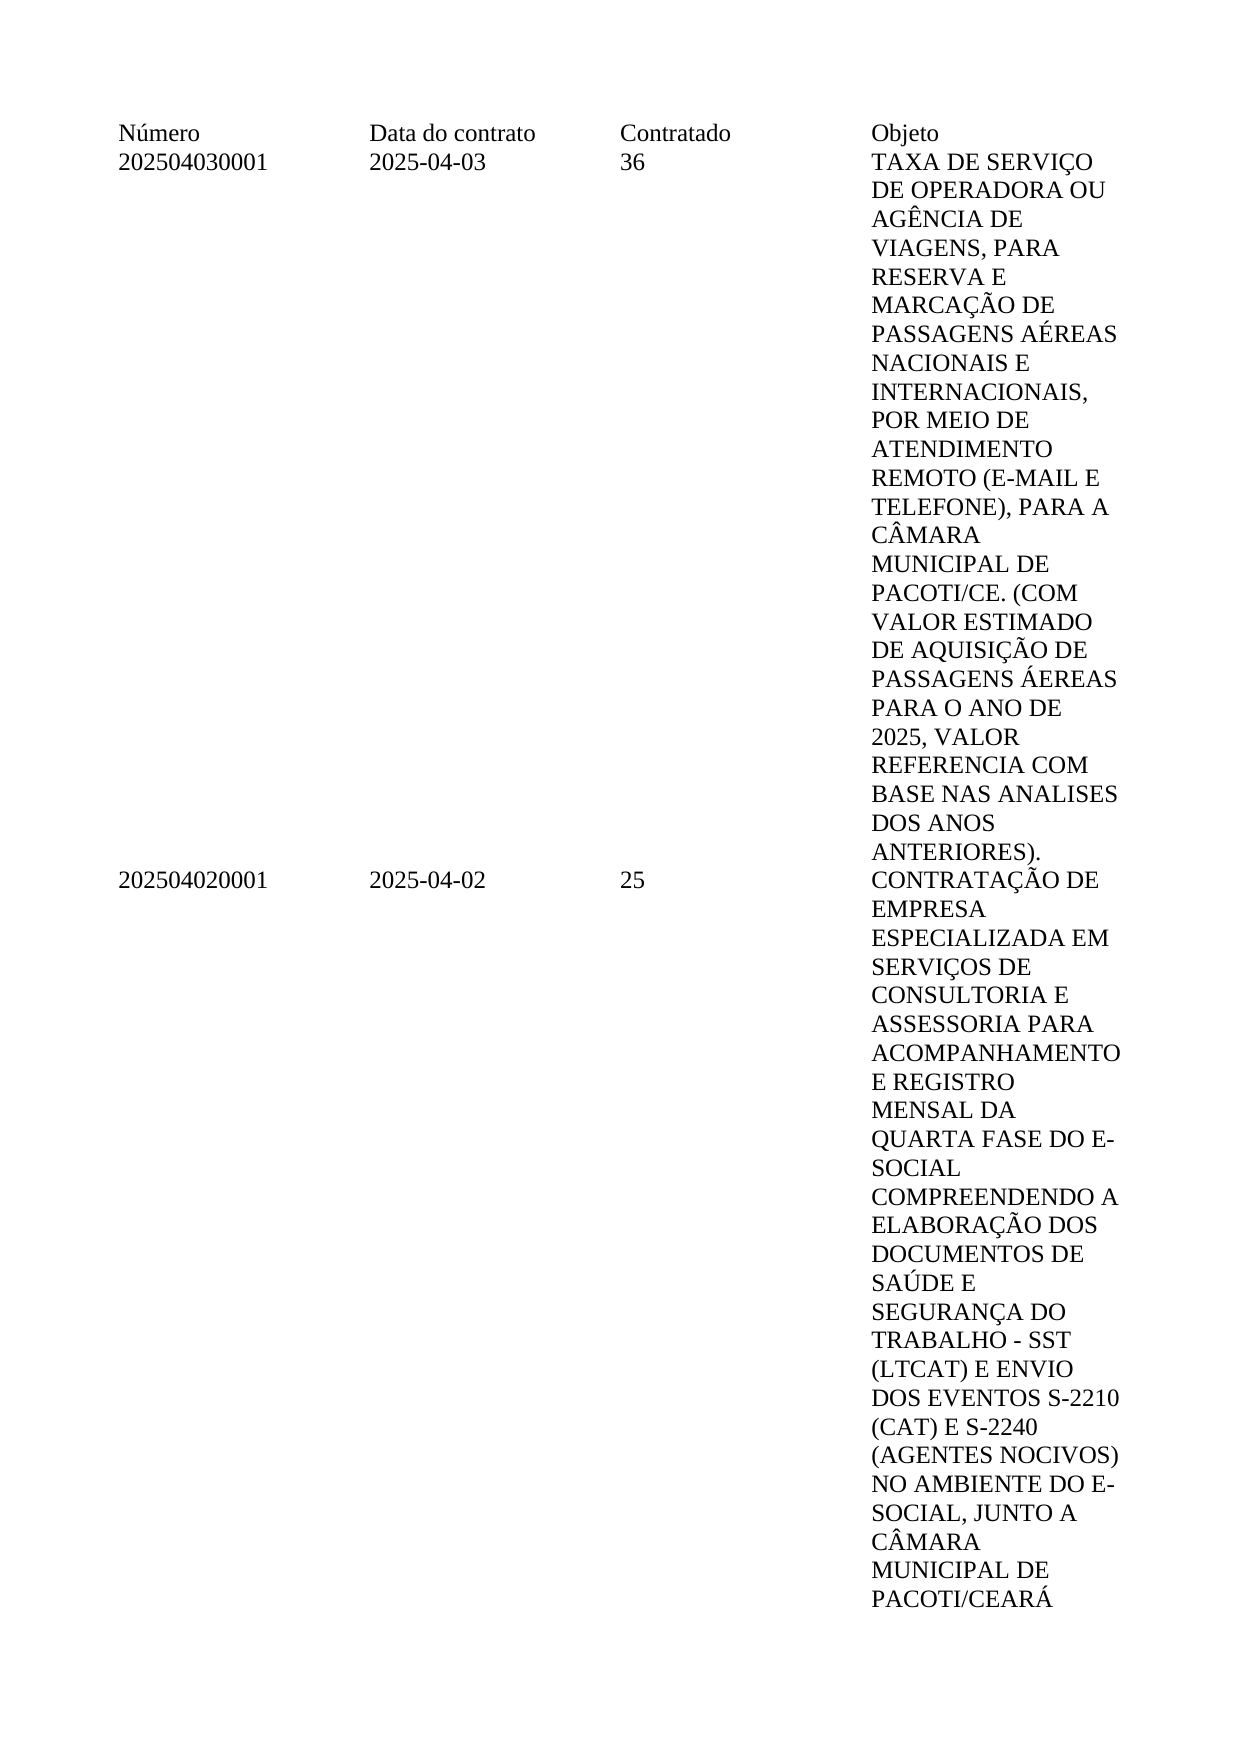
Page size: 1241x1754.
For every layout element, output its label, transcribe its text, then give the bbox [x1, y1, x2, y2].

table_header Data do contrato [369, 118, 620, 147]
table_cell 202504030001 [118, 147, 369, 866]
table_cell TAXA DE SERVIÇO DE OPERADORA OU AGÊNCIA DE VIAGENS, PARA RESERVA E MARCAÇÃO DE PASSAGENS AÉREAS NACIONAIS E INTERNACIONAIS, POR MEIO DE ATENDIMENTO REMOTO (E-MAIL E TELEFONE), PARA A CÂMARA MUNICIPAL DE PACOTI/CE. (COM VALOR ESTIMADO DE AQUISIÇÃO DE PASSAGENS ÁEREAS PARA O ANO DE 2025, VALOR REFERENCIA COM BASE NAS ANALISES DOS ANOS ANTERIORES). [871, 147, 1122, 866]
table_cell 202504020001 [118, 866, 369, 1613]
table_header Contratado [620, 118, 871, 147]
table_cell CONTRATAÇÃO DE EMPRESA ESPECIALIZADA EM SERVIÇOS DE CONSULTORIA E ASSESSORIA PARA ACOMPANHAMENTO E REGISTRO MENSAL DA QUARTA FASE DO E-SOCIAL COMPREENDENDO A ELABORAÇÃO DOS DOCUMENTOS DE SAÚDE E SEGURANÇA DO TRABALHO - SST (LTCAT) E ENVIO DOS EVENTOS S-2210 (CAT) E S-2240 (AGENTES NOCIVOS) NO AMBIENTE DO E-SOCIAL, JUNTO A CÂMARA MUNICIPAL DE PACOTI/CEARÁ [871, 866, 1122, 1613]
table_cell 36 [620, 147, 871, 866]
table_cell 2025-04-02 [369, 866, 620, 1613]
table_cell 2025-04-03 [369, 147, 620, 866]
table_cell 25 [620, 866, 871, 1613]
table_header Objeto [871, 118, 1122, 147]
table_header Número [118, 118, 369, 147]
